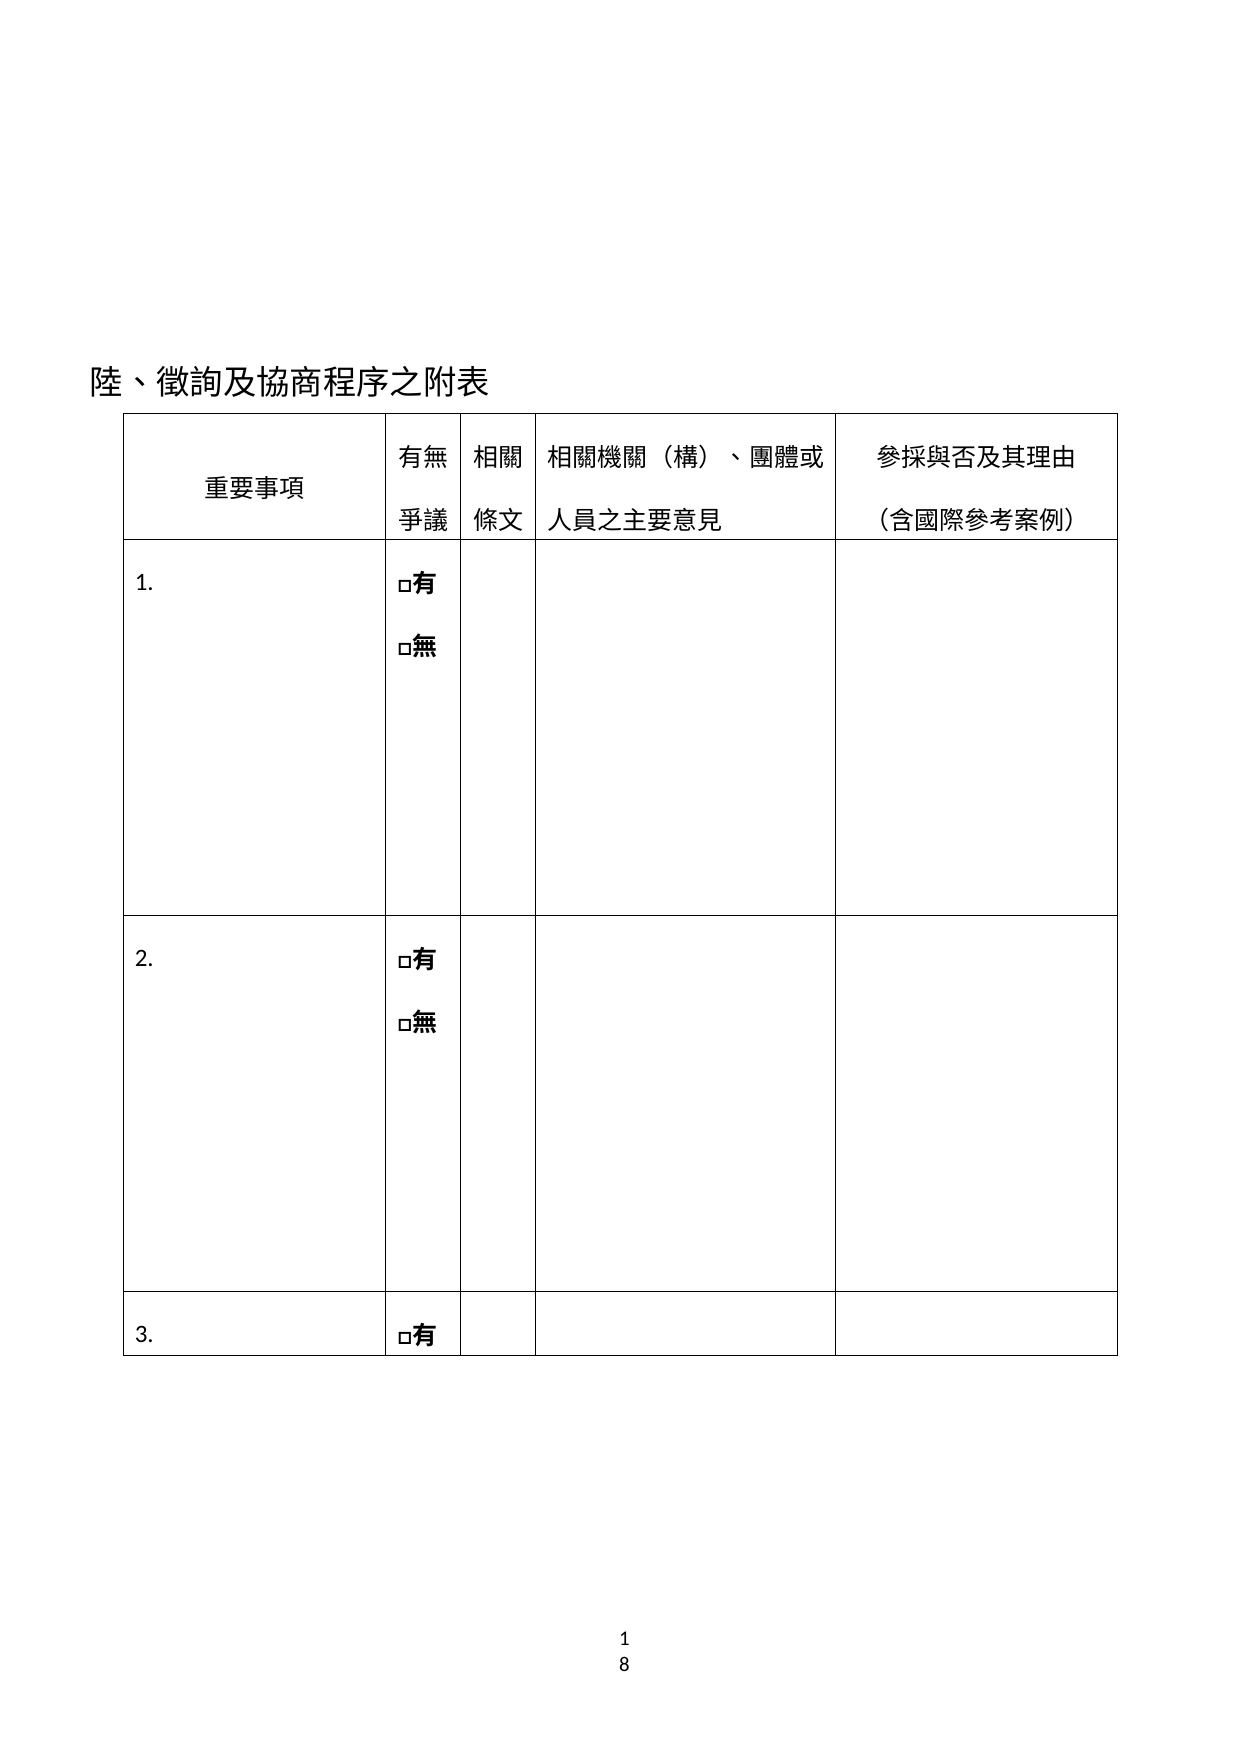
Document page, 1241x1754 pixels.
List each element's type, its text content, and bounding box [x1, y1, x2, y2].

table_cell [461, 540, 535, 915]
table_cell [536, 1292, 835, 1355]
table_header 重要事項 [124, 414, 385, 539]
table_header 參採與否及其理由 （含國際參考案例） [836, 414, 1117, 539]
table_cell [836, 1292, 1117, 1355]
table_cell [124, 1292, 385, 1355]
table_cell [536, 540, 835, 915]
table_cell [461, 916, 535, 1291]
table_header 相關機關（構）、團體或人員之主要意見 [536, 414, 835, 539]
table_cell □有 □無 [386, 540, 460, 915]
table_cell [124, 916, 385, 1291]
table_cell [461, 1292, 535, 1355]
table_header 有無 爭議 [386, 414, 460, 539]
text 陸、徵詢及協商程序之附表 [75, 338, 1165, 401]
table_cell [536, 916, 835, 1291]
table_cell □有 □無 [386, 916, 460, 1291]
table_cell [836, 916, 1117, 1291]
table_cell [124, 540, 385, 915]
table_cell □有 [386, 1292, 460, 1355]
table_cell [836, 540, 1117, 915]
table_header 相關 條文 [461, 414, 535, 539]
